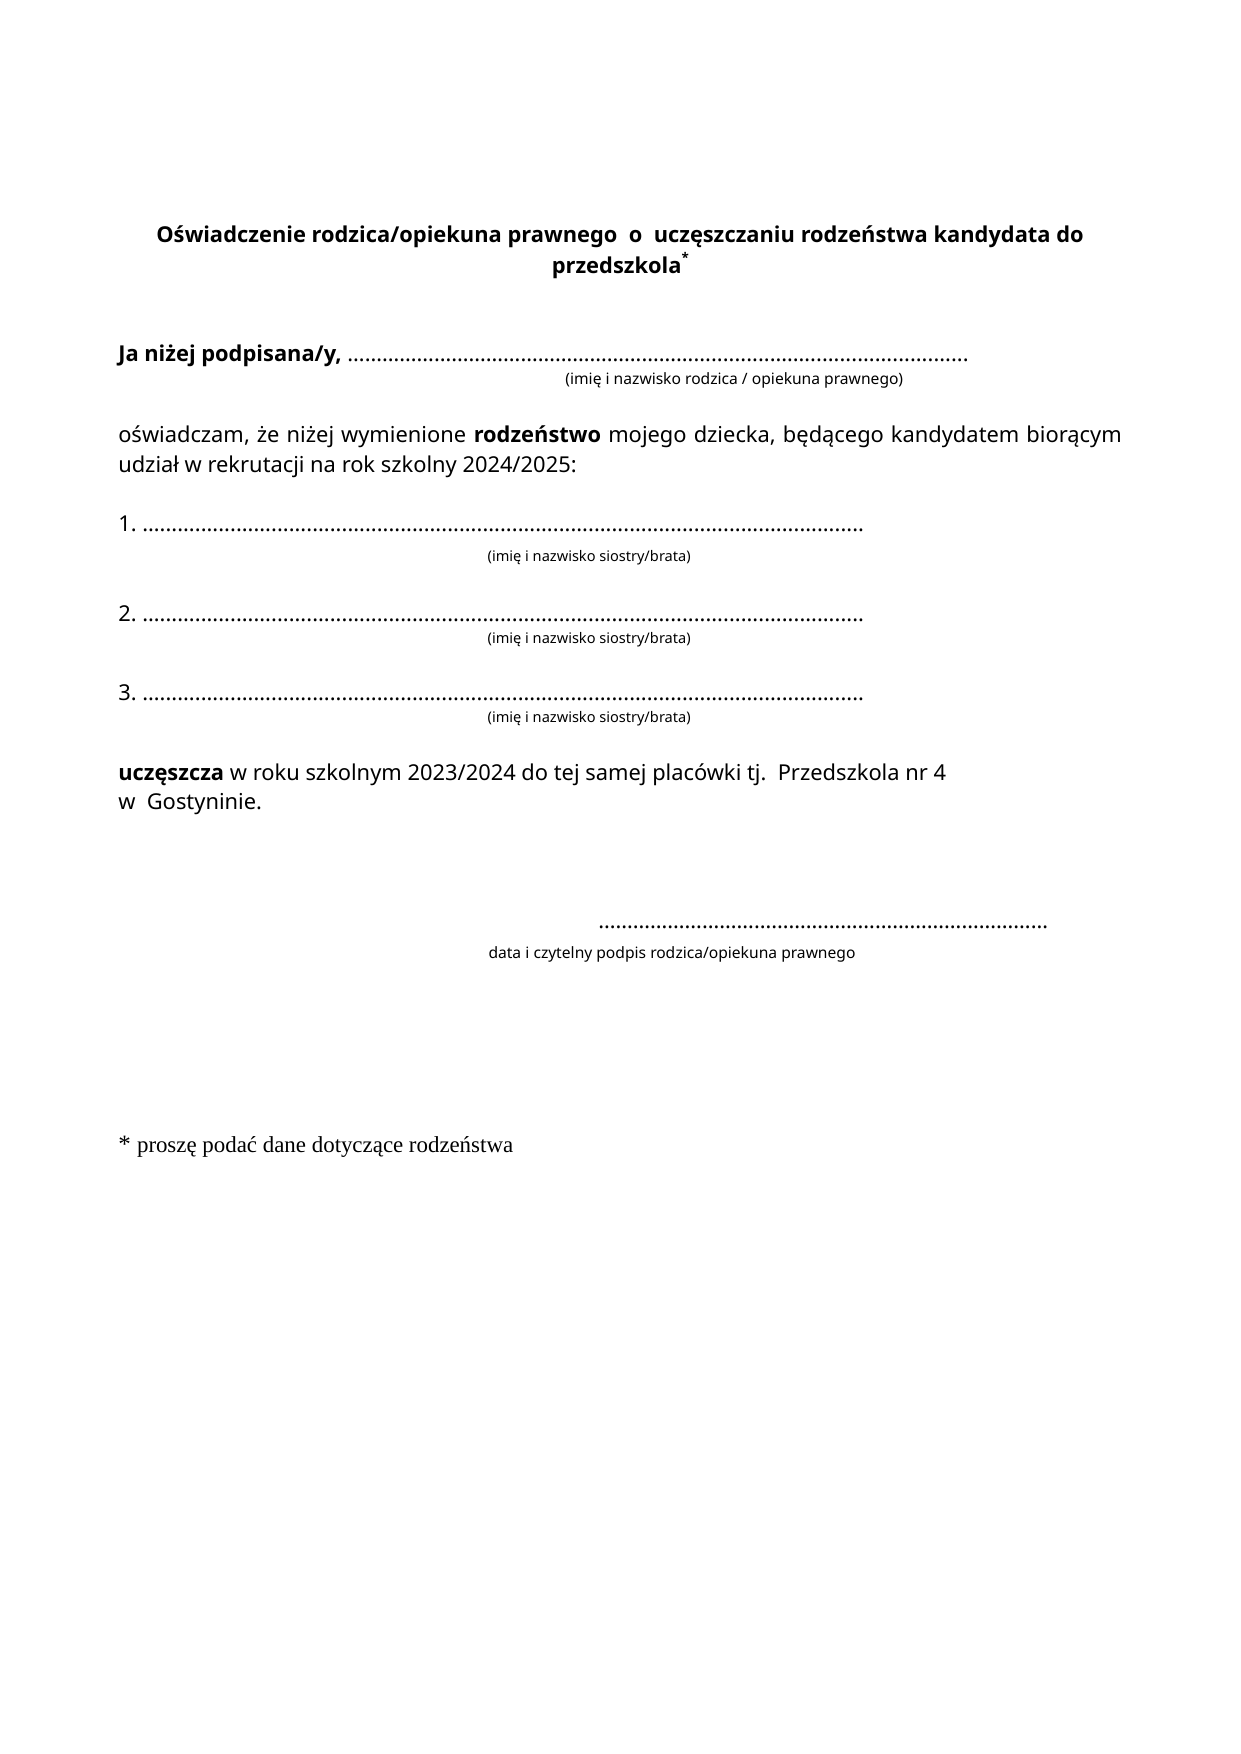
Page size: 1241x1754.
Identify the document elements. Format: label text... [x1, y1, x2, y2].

text data i czytelny podpis rodzica/opiekuna prawnego [118, 935, 1122, 965]
text uczęszcza w roku szkolnym 2023/2024 do tej samej placówki tj. Przedszkola nr 4 [118, 757, 1122, 786]
text (imię i nazwisko siostry/brata) [118, 627, 1122, 647]
text oświadczam, że niżej wymienione rodzeństwo mojego dziecka, będącego kandydatem biorącym udział w rekrutacji na rok szkolny 2024/2025: [118, 419, 1122, 478]
text (imię i nazwisko siostry/brata) [118, 707, 1122, 727]
text 2. …........................................................................................................................ [118, 598, 1122, 627]
text 3. …........................................................................................................................ [118, 677, 1122, 707]
text Ja niżej podpisana/y, ……………………………………………………..............……........................... [118, 338, 1122, 368]
text * proszę podać dane dotyczące rodzeństwa [118, 1129, 1122, 1158]
text (imię i nazwisko rodzica / opiekuna prawnego) [118, 368, 1122, 389]
text (imię i nazwisko siostry/brata) [118, 538, 1122, 568]
text w Gostyninie. [118, 786, 1122, 816]
text …………………………………………………………………… [118, 876, 1122, 935]
text Oświadczenie rodzica/opiekuna prawnego o uczęszczaniu rodzeństwa kandydata do przedszkola* [118, 219, 1122, 280]
text 1. …........................................................................................................................ [118, 508, 1122, 538]
